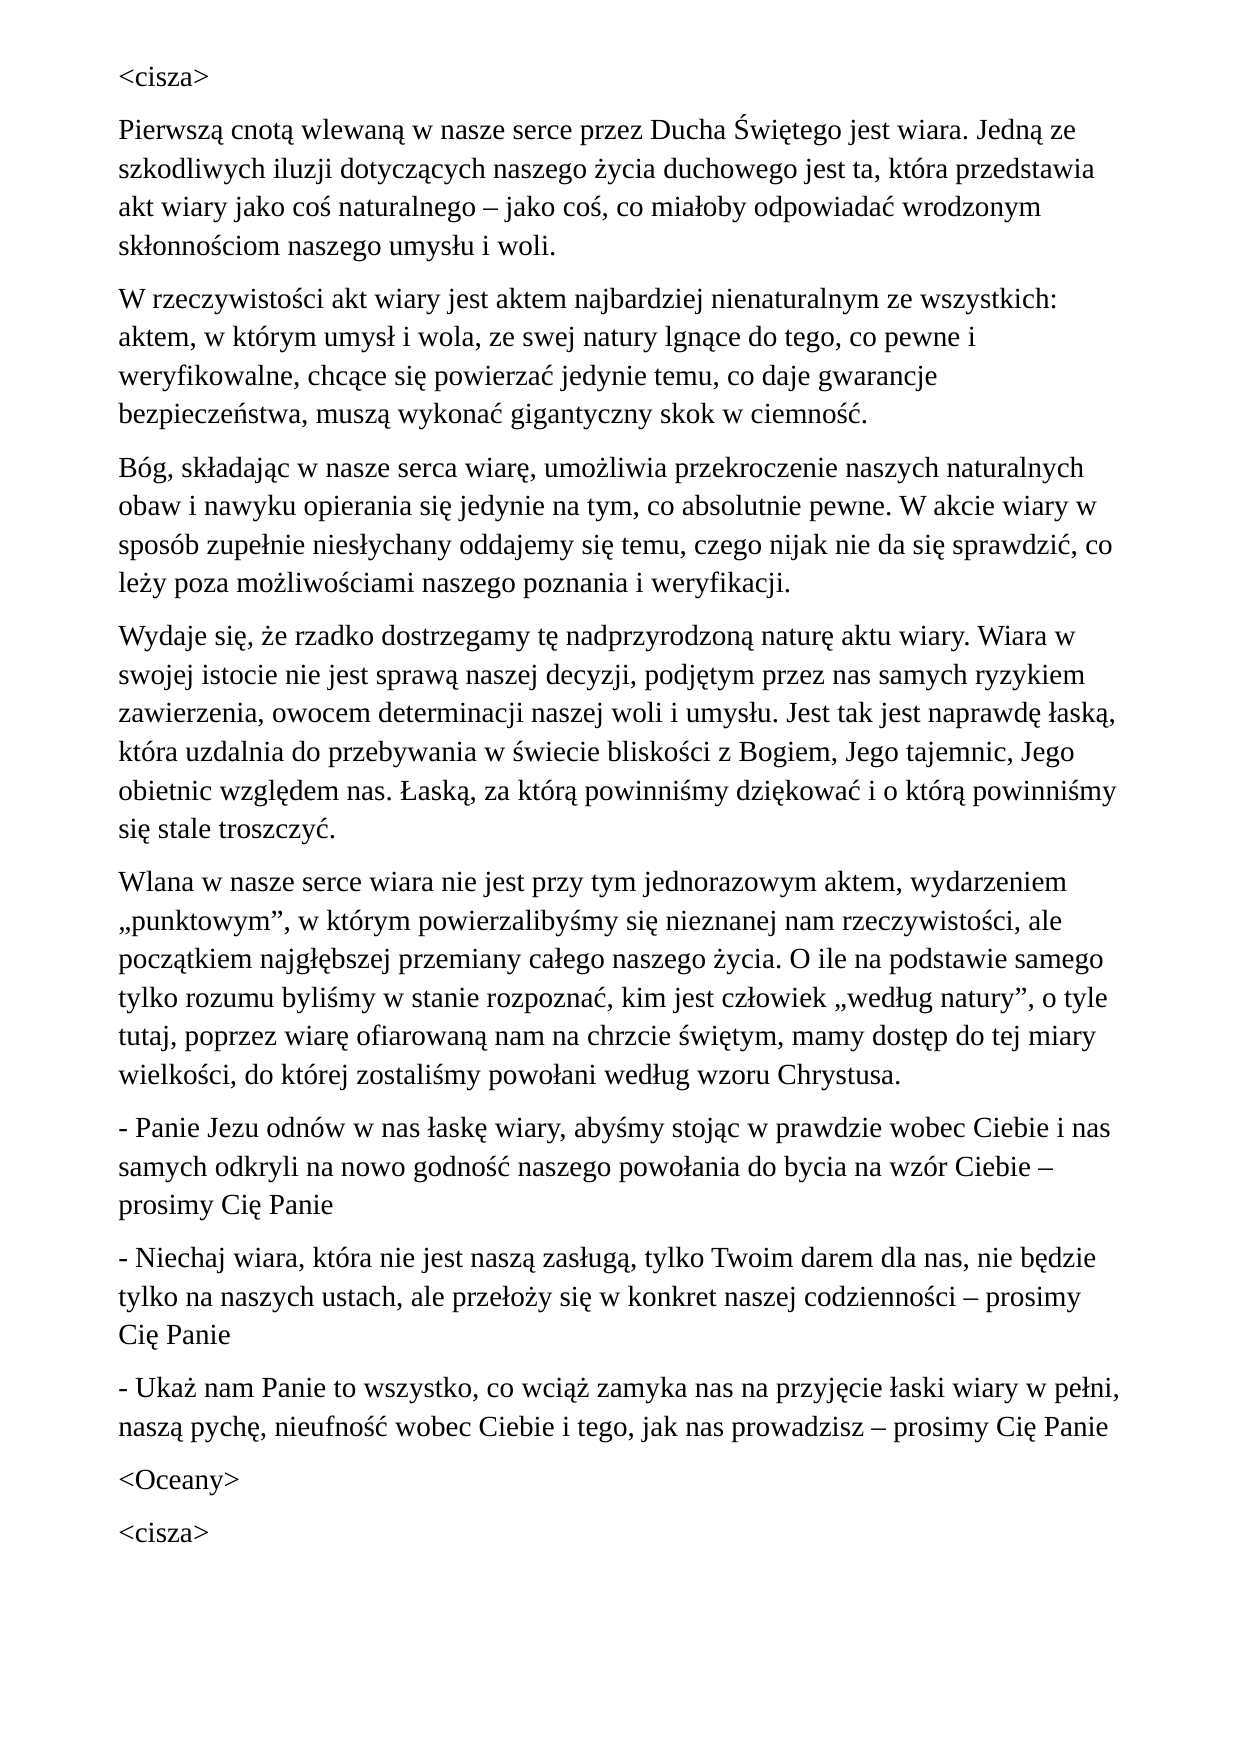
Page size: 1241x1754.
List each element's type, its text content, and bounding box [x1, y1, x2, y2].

text Wlana w nasze serce wiara nie jest przy tym jednorazowym aktem, wydarzeniem „punktowym”, w którym powierzalibyśmy się nieznanej nam rzeczywistości, ale początkiem najgłębszej przemiany całego naszego życia. O ile na podstawie samego tylko rozumu byliśmy w stanie rozpoznać, kim jest człowiek „według natury”, o tyle tutaj, poprzez wiarę ofiarowaną nam na chrzcie świętym, mamy dostęp do tej miary wielkości, do której zostaliśmy powołani według wzoru Chrystusa. [118, 864, 1122, 1091]
text W rzeczywistości akt wiary jest aktem najbardziej nienaturalnym ze wszystkich: aktem, w którym umysł i wola, ze swej natury lgnące do tego, co pewne i weryfikowalne, chcące się powierzać jedynie temu, co daje gwarancje bezpieczeństwa, muszą wykonać gigantyczny skok w ciemność. [118, 281, 1122, 430]
text <cisza> [118, 1515, 1122, 1549]
text <cisza> [118, 59, 1122, 93]
text Wydaje się, że rzadko dostrzegamy tę nadprzyrodzoną naturę aktu wiary. Wiara w swojej istocie nie jest sprawą naszej decyzji, podjętym przez nas samych ryzykiem zawierzenia, owocem determinacji naszej woli i umysłu. Jest tak jest naprawdę łaską, która uzdalnia do przebywania w świecie bliskości z Bogiem, Jego tajemnic, Jego obietnic względem nas. Łaską, za którą powinniśmy dziękować i o którą powinniśmy się stale troszczyć. [118, 618, 1122, 845]
text Bóg, składając w nasze serca wiarę, umożliwia przekroczenie naszych naturalnych obaw i nawyku opierania się jedynie na tym, co absolutnie pewne. W akcie wiary w sposób zupełnie niesłychany oddajemy się temu, czego nijak nie da się sprawdzić, co leży poza możliwościami naszego poznania i weryfikacji. [118, 450, 1122, 599]
text <Oceany> [118, 1462, 1122, 1496]
text - Panie Jezu odnów w nas łaskę wiary, abyśmy stojąc w prawdzie wobec Ciebie i nas samych odkryli na nowo godność naszego powołania do bycia na wzór Ciebie – prosimy Cię Panie [118, 1110, 1122, 1221]
text - Niechaj wiara, która nie jest naszą zasługą, tylko Twoim darem dla nas, nie będzie tylko na naszych ustach, ale przełoży się w konkret naszej codzienności – prosimy Cię Panie [118, 1240, 1122, 1351]
text - Ukaż nam Panie to wszystko, co wciąż zamyka nas na przyjęcie łaski wiary w pełni, naszą pychę, nieufność wobec Ciebie i tego, jak nas prowadzisz – prosimy Cię Panie [118, 1371, 1122, 1443]
text Pierwszą cnotą wlewaną w nasze serce przez Ducha Świętego jest wiara. Jedną ze szkodliwych iluzji dotyczących naszego życia duchowego jest ta, która przedstawia akt wiary jako coś naturalnego – jako coś, co miałoby odpowiadać wrodzonym skłonnościom naszego umysłu i woli. [118, 112, 1122, 261]
